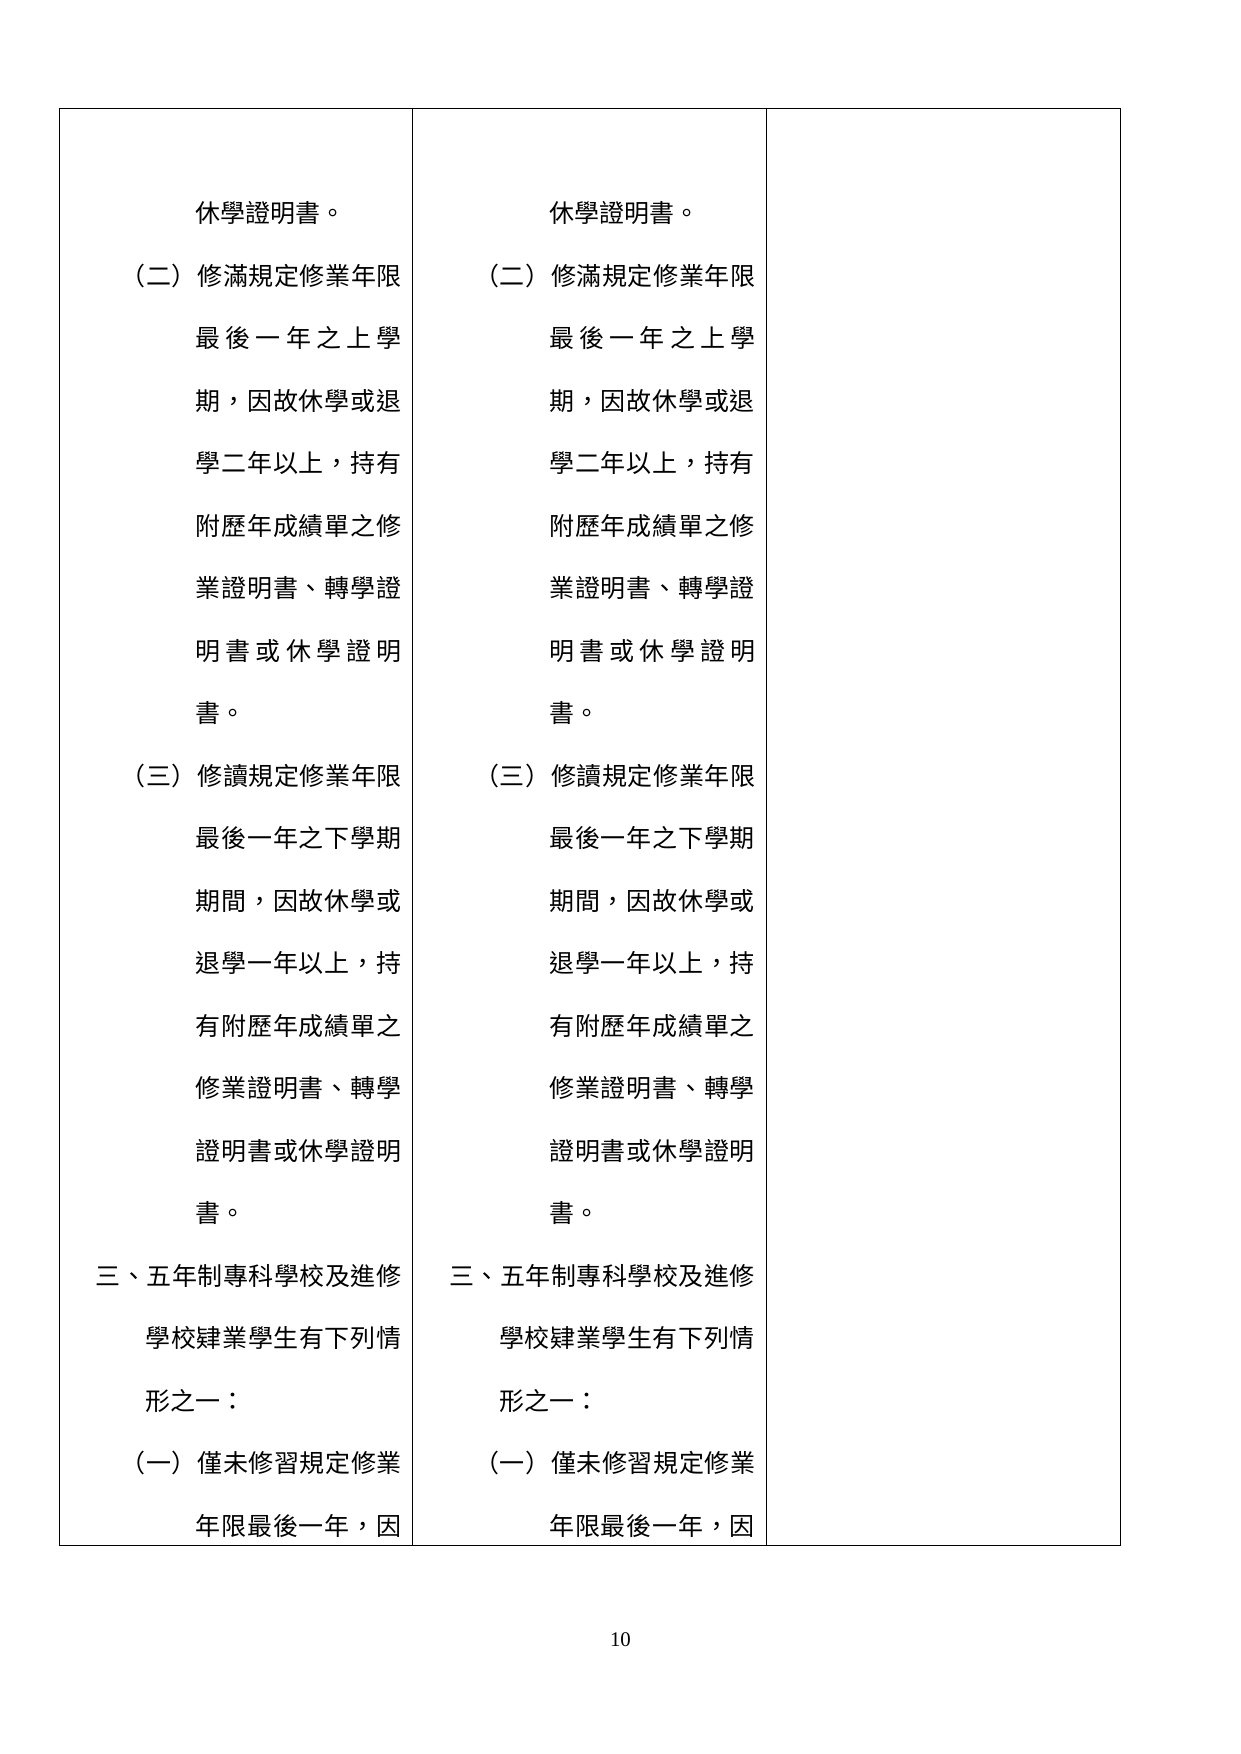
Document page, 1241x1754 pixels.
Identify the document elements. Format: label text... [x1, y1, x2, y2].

table_cell 休學證明書。 （二）修滿規定修業年限最後一年之上學期，因故休學或退學二年以上，持有附歷年成績單之修業證明書、轉學證明書或休學證明書。 （三）修讀規定修業年限最後一年之下學期期間，因故休學或退學一年以上，持有附歷年成績單之修業證明書、轉學證明書或休學證明書。 三、五年制專科學校及進修學校肄業學生有下列情形之一： （一）僅未修習規定修業年限最後一年，因 [413, 109, 766, 1545]
table_cell [767, 109, 1120, 1545]
table_cell 休學證明書。 （二）修滿規定修業年限最後一年之上學期，因故休學或退學二年以上，持有附歷年成績單之修業證明書、轉學證明書或休學證明書。 （三）修讀規定修業年限最後一年之下學期期間，因故休學或退學一年以上，持有附歷年成績單之修業證明書、轉學證明書或休學證明書。 三、五年制專科學校及進修學校肄業學生有下列情形之一： （一）僅未修習規定修業年限最後一年，因 [60, 109, 412, 1545]
